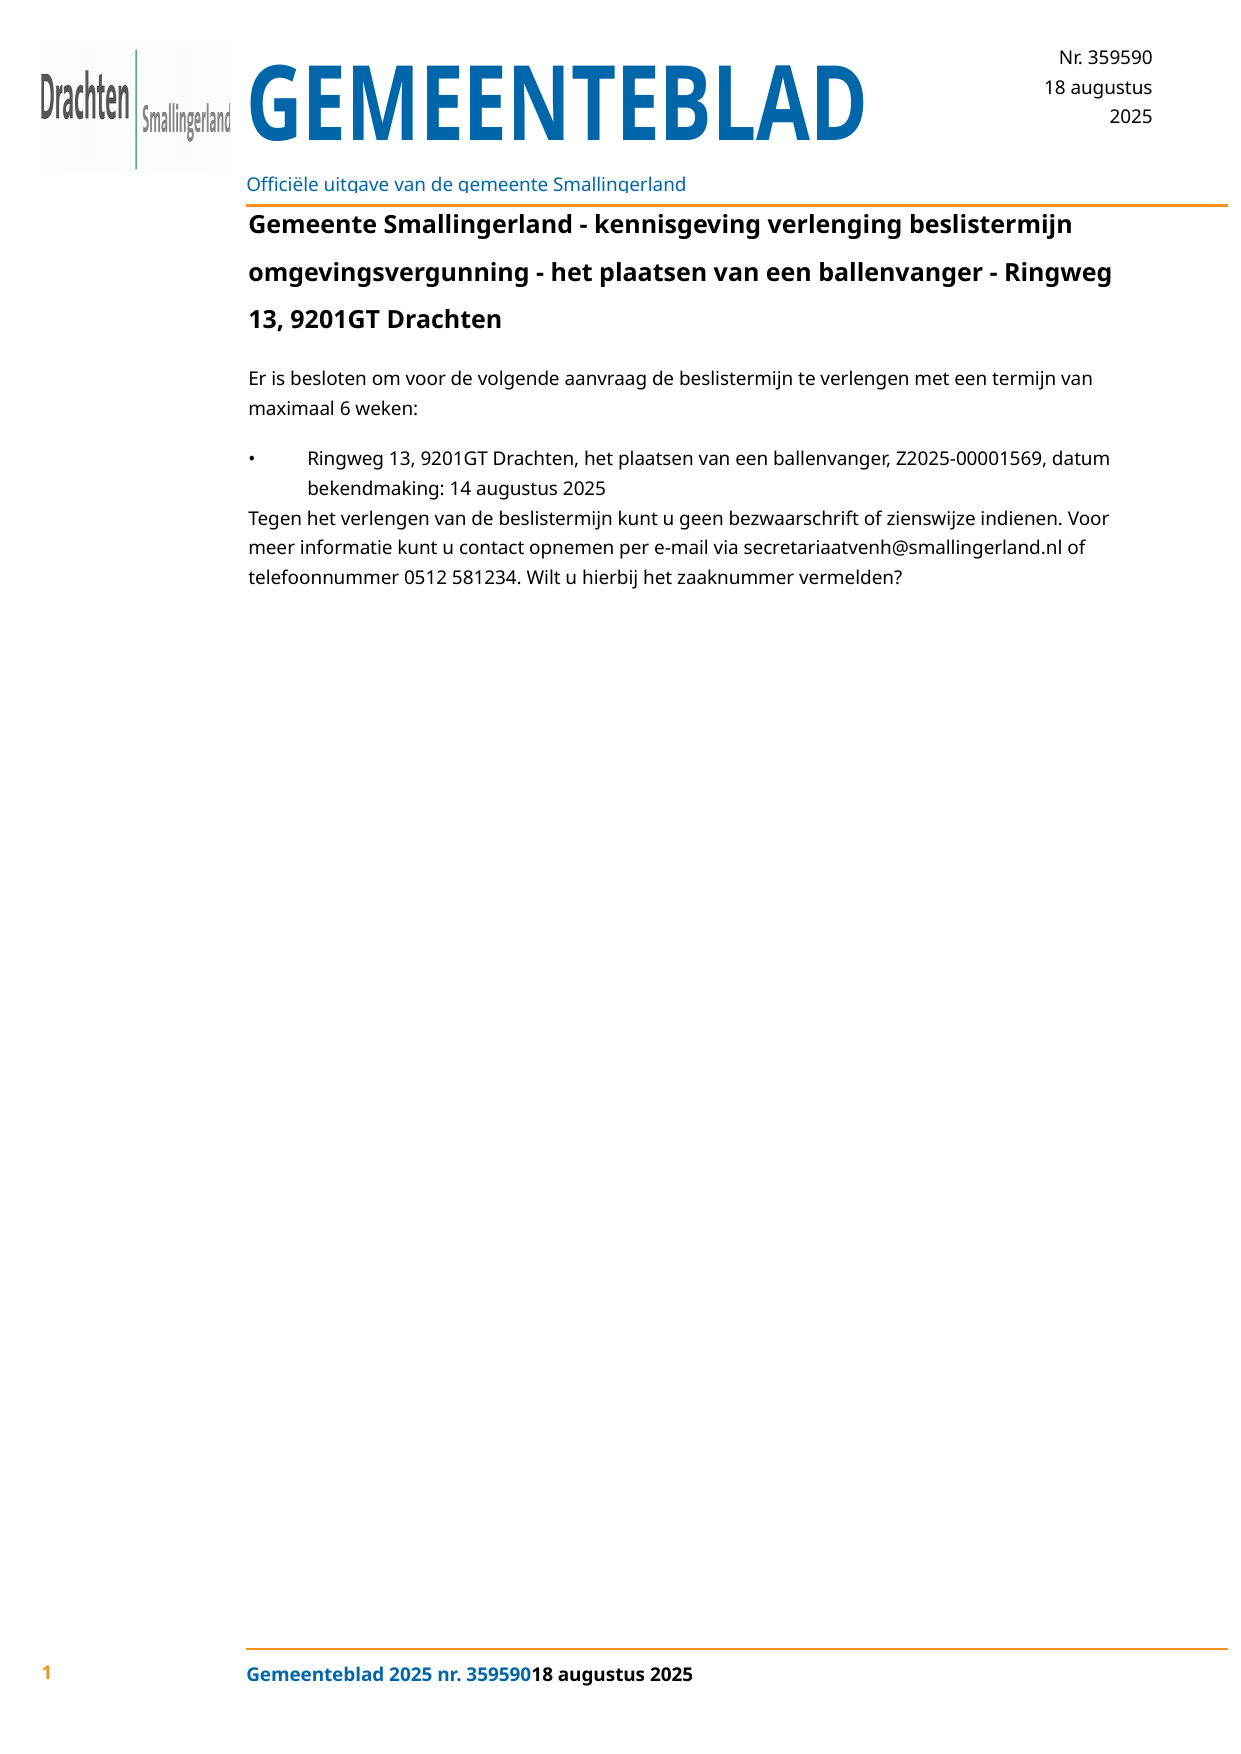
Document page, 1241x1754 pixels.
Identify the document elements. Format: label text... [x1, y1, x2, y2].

list Ringweg 13, 9201GT Drachten, het plaatsen van een ballenvanger, Z2025-00001569, datum bekendmaking: 14 augustus 2025 [248, 446, 1152, 501]
text Gemeente Smallingerland - kennisgeving verlenging beslistermijn omgevingsvergunning - het plaatsen van een ballenvanger - Ringweg 13, 9201GT Drachten [248, 207, 1152, 336]
text Tegen het verlengen van de beslistermijn kunt u geen bezwaarschrift of zienswijze indienen. Voor meer informatie kunt u contact opnemen per e-mail via secretariaatvenh@smallingerland.nl of telefoonnummer 0512 581234. Wilt u hierbij het zaaknummer vermelden? [248, 505, 1152, 589]
text Er is besloten om voor de volgende aanvraag de beslistermijn te verlengen met een termijn van maximaal 6 weken: [248, 366, 1152, 421]
picture [41, 47, 231, 172]
